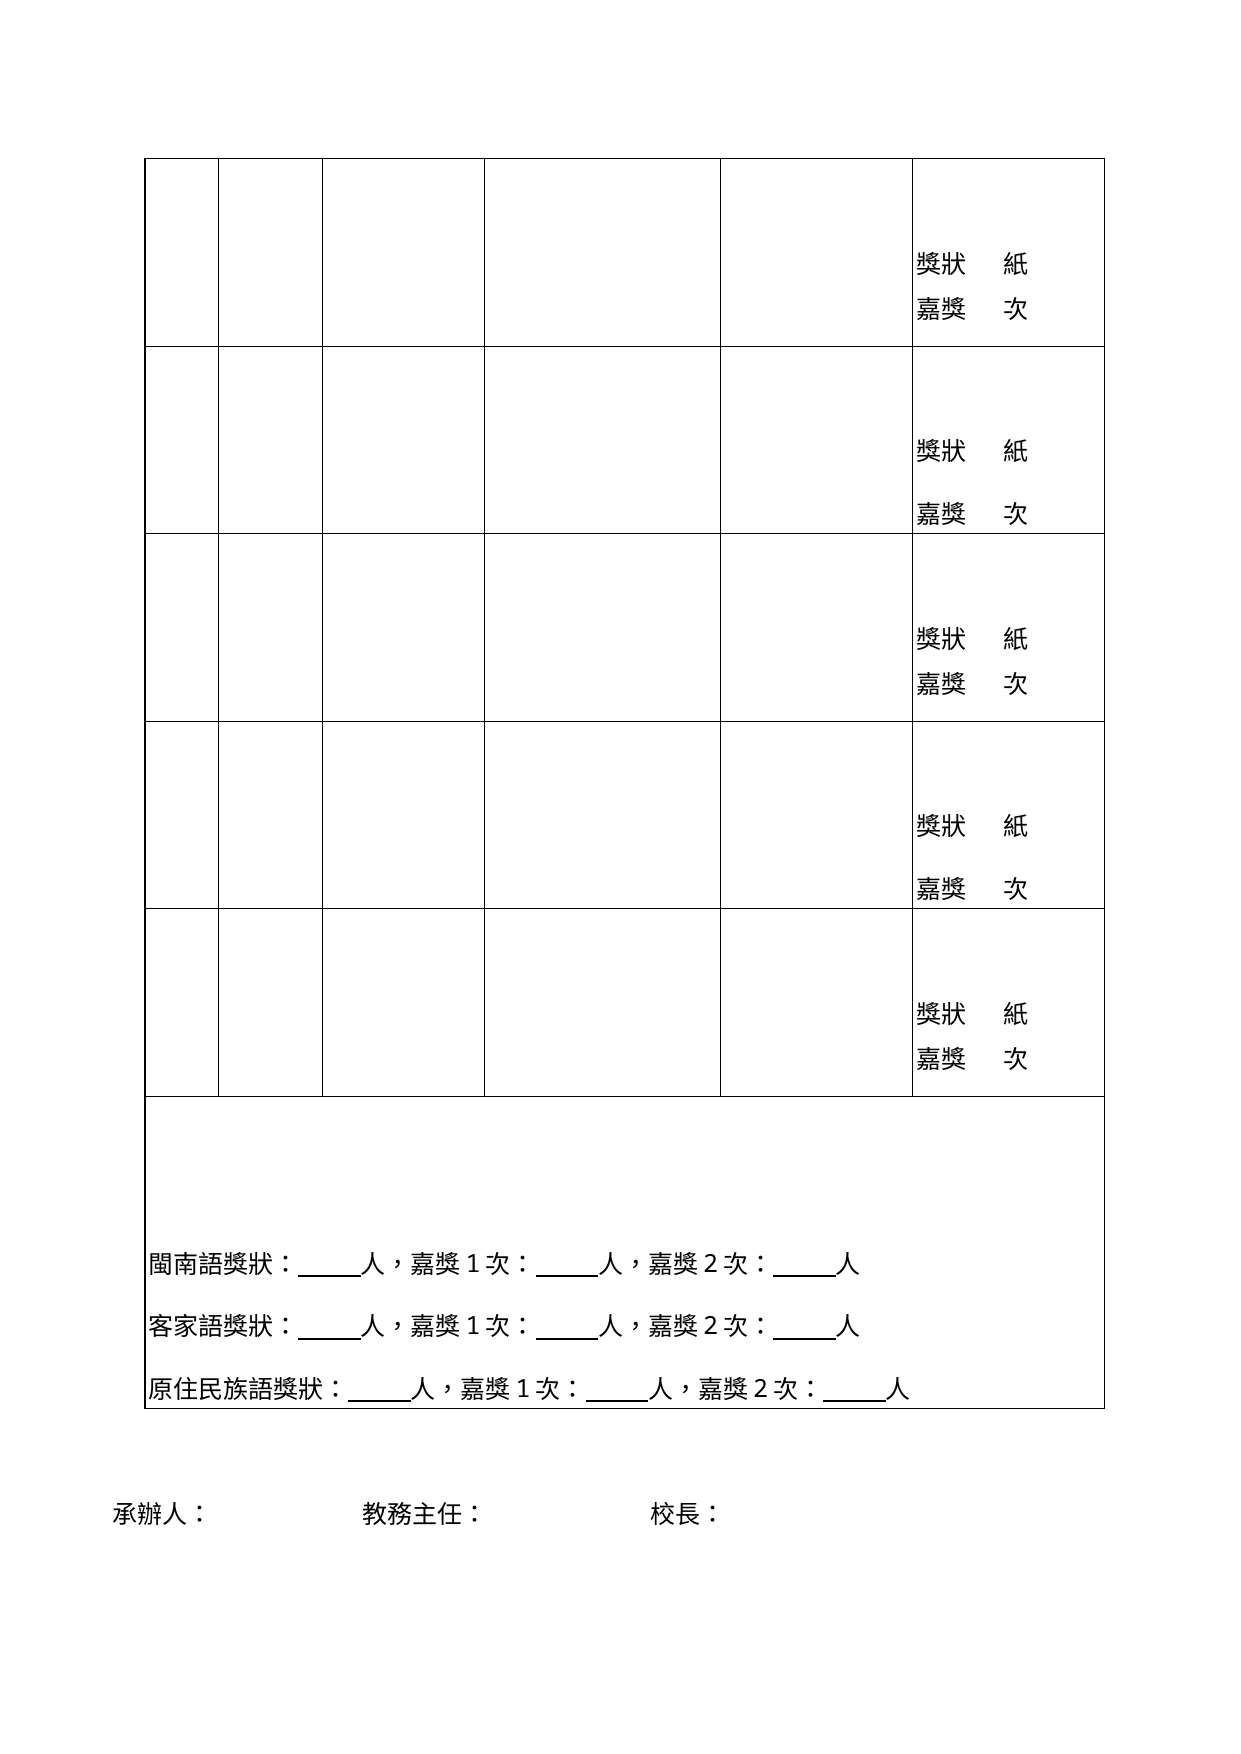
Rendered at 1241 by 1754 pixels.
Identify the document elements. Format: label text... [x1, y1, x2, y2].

table_cell [485, 722, 720, 908]
text 承辦人： 教務主任： 校長： [112, 1471, 1128, 1533]
table_cell [323, 347, 484, 533]
table_cell [721, 347, 912, 533]
table_cell 獎狀 紙 嘉獎 次 [913, 722, 1104, 908]
table_cell 獎狀 紙 嘉獎 次 [913, 159, 1104, 346]
table_cell [323, 909, 484, 1096]
table_cell [219, 909, 322, 1096]
table_cell [146, 159, 218, 346]
table_cell [721, 534, 912, 721]
table_cell [323, 534, 484, 721]
table_cell [219, 722, 322, 908]
table_cell 獎狀 紙 嘉獎 次 [913, 909, 1104, 1096]
table_cell [485, 159, 720, 346]
table_cell [721, 722, 912, 908]
table_cell [485, 534, 720, 721]
table_cell [219, 534, 322, 721]
table_cell [219, 159, 322, 346]
table_cell [146, 347, 218, 533]
table_cell 閩南語獎狀： 人，嘉獎1次： 人，嘉獎2次： 人 客家語獎狀： 人，嘉獎1次： 人，嘉獎2次： 人 原住民族語獎狀： 人，嘉獎1次： 人，嘉獎2次： 人 [146, 1097, 1104, 1408]
table_cell [485, 909, 720, 1096]
table_cell [721, 159, 912, 346]
table_cell [146, 534, 218, 721]
table_cell 獎狀 紙 嘉獎 次 [913, 534, 1104, 721]
table_cell 獎狀 紙 嘉獎 次 [913, 347, 1104, 533]
table_cell [146, 909, 218, 1096]
table_cell [146, 722, 218, 908]
table_cell [219, 347, 322, 533]
table_cell [323, 159, 484, 346]
table_cell [323, 722, 484, 908]
table_cell [721, 909, 912, 1096]
table_cell [485, 347, 720, 533]
